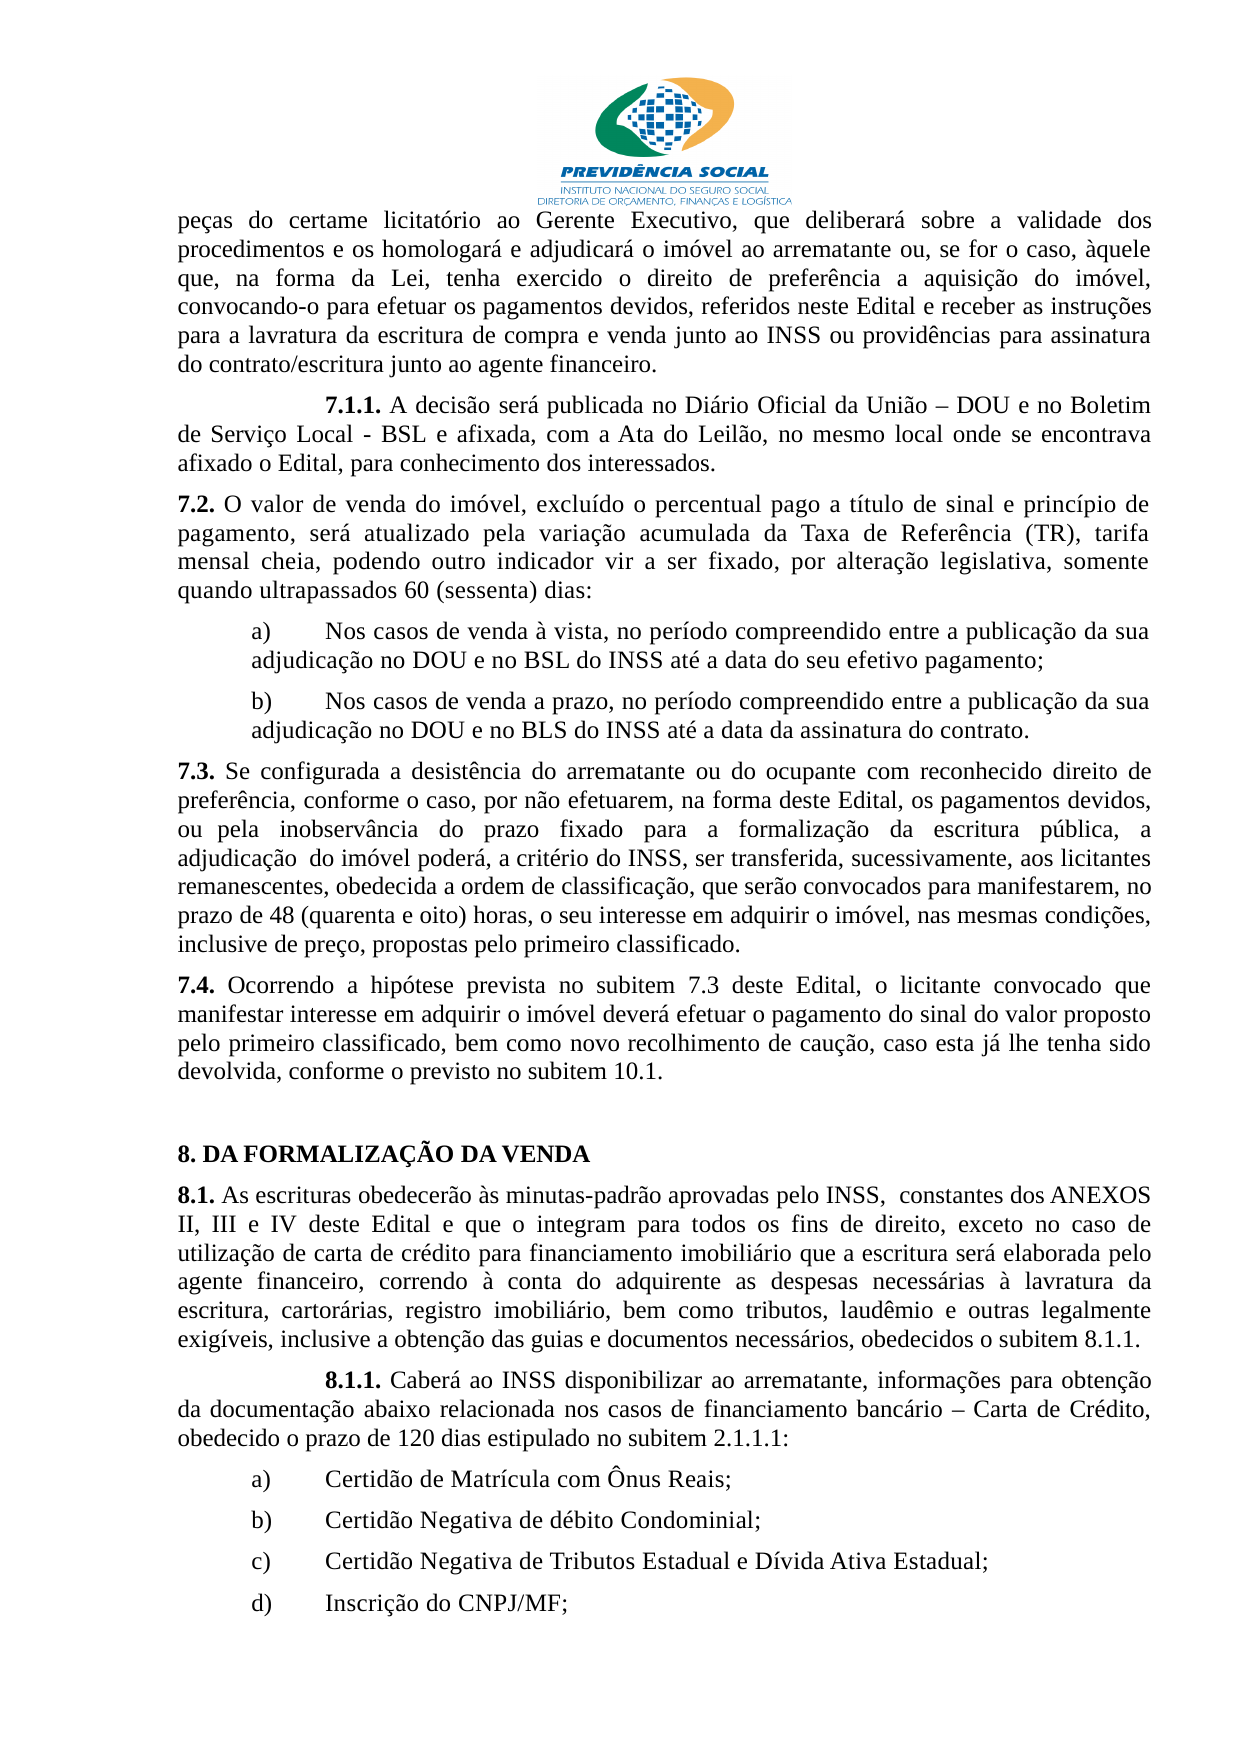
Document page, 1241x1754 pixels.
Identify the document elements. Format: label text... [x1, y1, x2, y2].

list Nos casos de venda à vista, no período compreendido entre a publicação da sua adjudicação no DOU e no BSL do INSS até a data do seu efetivo pagamento; [251, 616, 1152, 674]
text 8. DA FORMALIZAÇÃO DA VENDA [177, 1139, 1152, 1168]
list Inscrição do CNPJ/MF; [251, 1588, 1152, 1616]
text 7.2. O valor de venda do imóvel, excluído o percentual pago a título de sinal e princípio de pagamento, será atualizado pela variação acumulada da Taxa de Referência (TR), tarifa mensal cheia, podendo outro indicador vir a ser fixado, por alteração legislativa, somente quando ultrapassados 60 (sessenta) dias: [177, 489, 1152, 604]
text peças do certame licitatório ao Gerente Executivo, que deliberará sobre a validade dos procedimentos e os homologará e adjudicará o imóvel ao arrematante ou, se for o caso, àquele que, na forma da Lei, tenha exercido o direito de preferência a aquisição do imóvel, convocando-o para efetuar os pagamentos devidos, referidos neste Edital e receber as instruções para a lavratura da escritura de compra e venda junto ao INSS ou providências para assinatura do contrato/escritura junto ao agente financeiro. [177, 205, 1152, 378]
text 7.3. Se configurada a desistência do arrematante ou do ocupante com reconhecido direito de preferência, conforme o caso, por não efetuarem, na forma deste Edital, os pagamentos devidos, ou pela inobservância do prazo fixado para a formalização da escritura pública, a adjudicação do imóvel poderá, a critério do INSS, ser transferida, sucessivamente, aos licitantes remanescentes, obedecida a ordem de classificação, que serão convocados para manifestarem, no prazo de 48 (quarenta e oito) horas, o seu interesse em adquirir o imóvel, nas mesmas condições, inclusive de preço, propostas pelo primeiro classificado. [177, 756, 1152, 958]
list Certidão de Matrícula com Ônus Reais; [251, 1464, 1152, 1493]
text 8.1.1. Caberá ao INSS disponibilizar ao arrematante, informações para obtenção da documentação abaixo relacionada nos casos de financiamento bancário – Carta de Crédito, obedecido o prazo de 120 dias estipulado no subitem 2.1.1.1: [177, 1365, 1152, 1451]
list Certidão Negativa de Tributos Estadual e Dívida Ativa Estadual; [251, 1546, 1152, 1575]
text 7.1.1. A decisão será publicada no Diário Oficial da União – DOU e no Boletim de Serviço Local - BSL e afixada, com a Ata do Leilão, no mesmo local onde se encontrava afixado o Edital, para conhecimento dos interessados. [177, 390, 1152, 476]
list Nos casos de venda a prazo, no período compreendido entre a publicação da sua adjudicação no DOU e no BLS do INSS até a data da assinatura do contrato. [251, 686, 1152, 744]
picture [537, 75, 792, 206]
text 7.4. Ocorrendo a hipótese prevista no subitem 7.3 deste Edital, o licitante convocado que manifestar interesse em adquirir o imóvel deverá efetuar o pagamento do sinal do valor proposto pelo primeiro classificado, bem como novo recolhimento de caução, caso esta já lhe tenha sido devolvida, conforme o previsto no subitem 10.1. [177, 970, 1152, 1085]
list Certidão Negativa de débito Condominial; [251, 1505, 1152, 1534]
text 8.1. As escrituras obedecerão às minutas-padrão aprovadas pelo INSS, constantes dos ANEXOS II, III e IV deste Edital e que o integram para todos os fins de direito, exceto no caso de utilização de carta de crédito para financiamento imobiliário que a escritura será elaborada pelo agente financeiro, correndo à conta do adquirente as despesas necessárias à lavratura da escritura, cartorárias, registro imobiliário, bem como tributos, laudêmio e outras legalmente exigíveis, inclusive a obtenção das guias e documentos necessários, obedecidos o subitem 8.1.1. [177, 1180, 1152, 1353]
